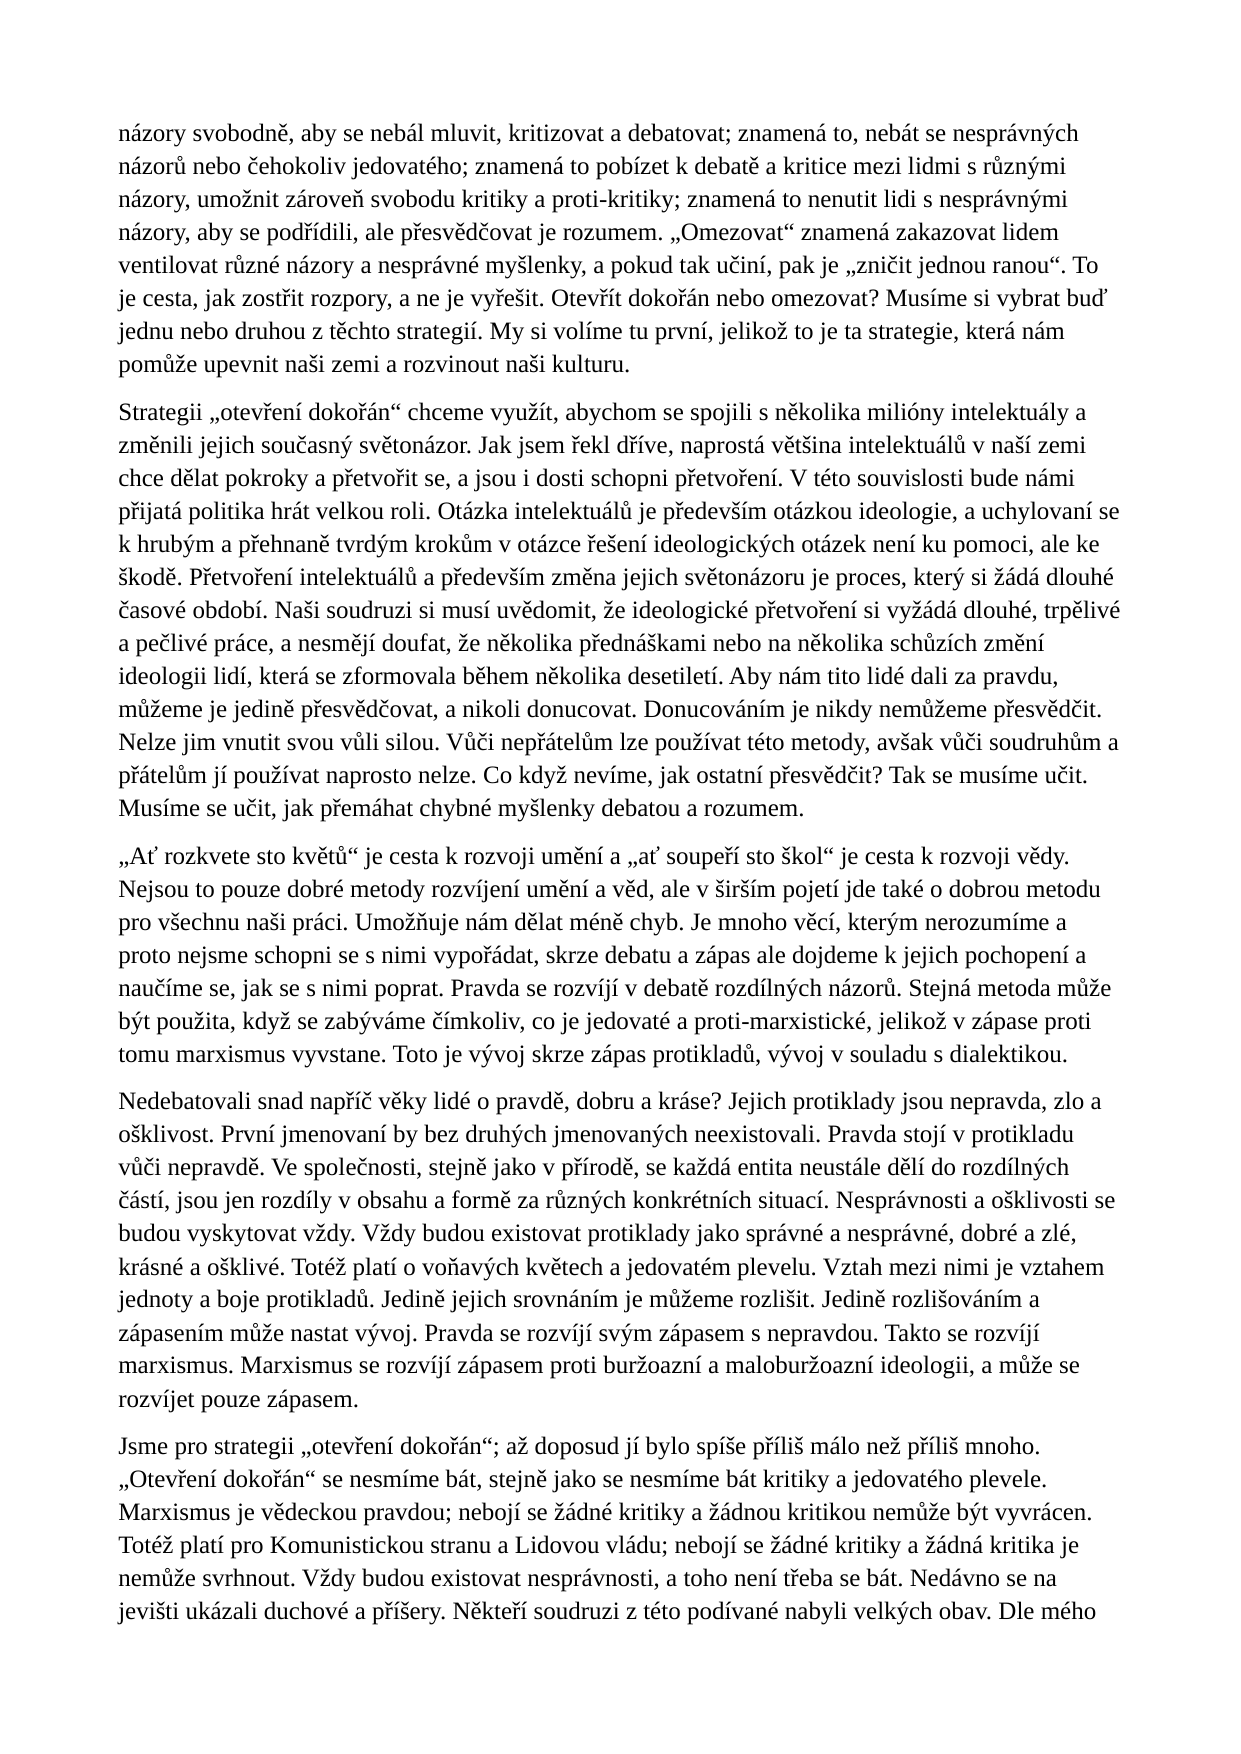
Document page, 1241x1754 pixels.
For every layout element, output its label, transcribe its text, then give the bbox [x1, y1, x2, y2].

text názory svobodně, aby se nebál mluvit, kritizovat a debatovat; znamená to, nebát se nesprávných názorů nebo čehokoliv jedovatého; znamená to pobízet k debatě a kritice mezi lidmi s různými názory, umožnit zároveň svobodu kritiky a proti-kritiky; znamená to nenutit lidi s nesprávnými názory, aby se podřídili, ale přesvědčovat je rozumem. „Omezovat“ znamená zakazovat lidem ventilovat různé názory a nesprávné myšlenky, a pokud tak učiní, pak je „zničit jednou ranou“. To je cesta, jak zostřit rozpory, a ne je vyřešit. Otevřít dokořán nebo omezovat? Musíme si vybrat buď jednu nebo druhou z těchto strategií. My si volíme tu první, jelikož to je ta strategie, která nám pomůže upevnit naši zemi a rozvinout naši kulturu. [118, 118, 1122, 378]
text „Ať rozkvete sto květů“ je cesta k rozvoji umění a „ať soupeří sto škol“ je cesta k rozvoji vědy. Nejsou to pouze dobré metody rozvíjení umění a věd, ale v širším pojetí jde také o dobrou metodu pro všechnu naši práci. Umožňuje nám dělat méně chyb. Je mnoho věcí, kterým nerozumíme a proto nejsme schopni se s nimi vypořádat, skrze debatu a zápas ale dojdeme k jejich pochopení a naučíme se, jak se s nimi poprat. Pravda se rozvíjí v debatě rozdílných názorů. Stejná metoda může být použita, když se zabýváme čímkoliv, co je jedovaté a proti-marxistické, jelikož v zápase proti tomu marxismus vyvstane. Toto je vývoj skrze zápas protikladů, vývoj v souladu s dialektikou. [118, 841, 1122, 1068]
text Strategii „otevření dokořán“ chceme využít, abychom se spojili s několika milióny intelektuály a změnili jejich současný světonázor. Jak jsem řekl dříve, naprostá většina intelektuálů v naší zemi chce dělat pokroky a přetvořit se, a jsou i dosti schopni přetvoření. V této souvislosti bude námi přijatá politika hrát velkou roli. Otázka intelektuálů je především otázkou ideologie, a uchylovaní se k hrubým a přehnaně tvrdým krokům v otázce řešení ideologických otázek není ku pomoci, ale ke škodě. Přetvoření intelektuálů a především změna jejich světonázoru je proces, který si žádá dlouhé časové období. Naši soudruzi si musí uvědomit, že ideologické přetvoření si vyžádá dlouhé, trpělivé a pečlivé práce, a nesmějí doufat, že několika přednáškami nebo na několika schůzích změní ideologii lidí, která se zformovala během několika desetiletí. Aby nám tito lidé dali za pravdu, můžeme je jedině přesvědčovat, a nikoli donucovat. Donucováním je nikdy nemůžeme přesvědčit. Nelze jim vnutit svou vůli silou. Vůči nepřátelům lze používat této metody, avšak vůči soudruhům a přátelům jí používat naprosto nelze. Co když nevíme, jak ostatní přesvědčit? Tak se musíme učit. Musíme se učit, jak přemáhat chybné myšlenky debatou a rozumem. [118, 397, 1122, 822]
text Nedebatovali snad napříč věky lidé o pravdě, dobru a kráse? Jejich protiklady jsou nepravda, zlo a ošklivost. První jmenovaní by bez druhých jmenovaných neexistovali. Pravda stojí v protikladu vůči nepravdě. Ve společnosti, stejně jako v přírodě, se každá entita neustále dělí do rozdílných částí, jsou jen rozdíly v obsahu a formě za různých konkrétních situací. Nesprávnosti a ošklivosti se budou vyskytovat vždy. Vždy budou existovat protiklady jako správné a nesprávné, dobré a zlé, krásné a ošklivé. Totéž platí o voňavých květech a jedovatém plevelu. Vztah mezi nimi je vztahem jednoty a boje protikladů. Jedině jejich srovnáním je můžeme rozlišit. Jedině rozlišováním a zápasením může nastat vývoj. Pravda se rozvíjí svým zápasem s nepravdou. Takto se rozvíjí marxismus. Marxismus se rozvíjí zápasem proti buržoazní a maloburžoazní ideologii, a může se rozvíjet pouze zápasem. [118, 1086, 1122, 1412]
text Jsme pro strategii „otevření dokořán“; až doposud jí bylo spíše příliš málo než příliš mnoho. „Otevření dokořán“ se nesmíme bát, stejně jako se nesmíme bát kritiky a jedovatého plevele. Marxismus je vědeckou pravdou; nebojí se žádné kritiky a žádnou kritikou nemůže být vyvrácen. Totéž platí pro Komunistickou stranu a Lidovou vládu; nebojí se žádné kritiky a žádná kritika je nemůže svrhnout. Vždy budou existovat nesprávnosti, a toho není třeba se bát. Nedávno se na jevišti ukázali duchové a příšery. Někteří soudruzi z této podívané nabyli velkých obav. Dle mého [118, 1431, 1122, 1625]
